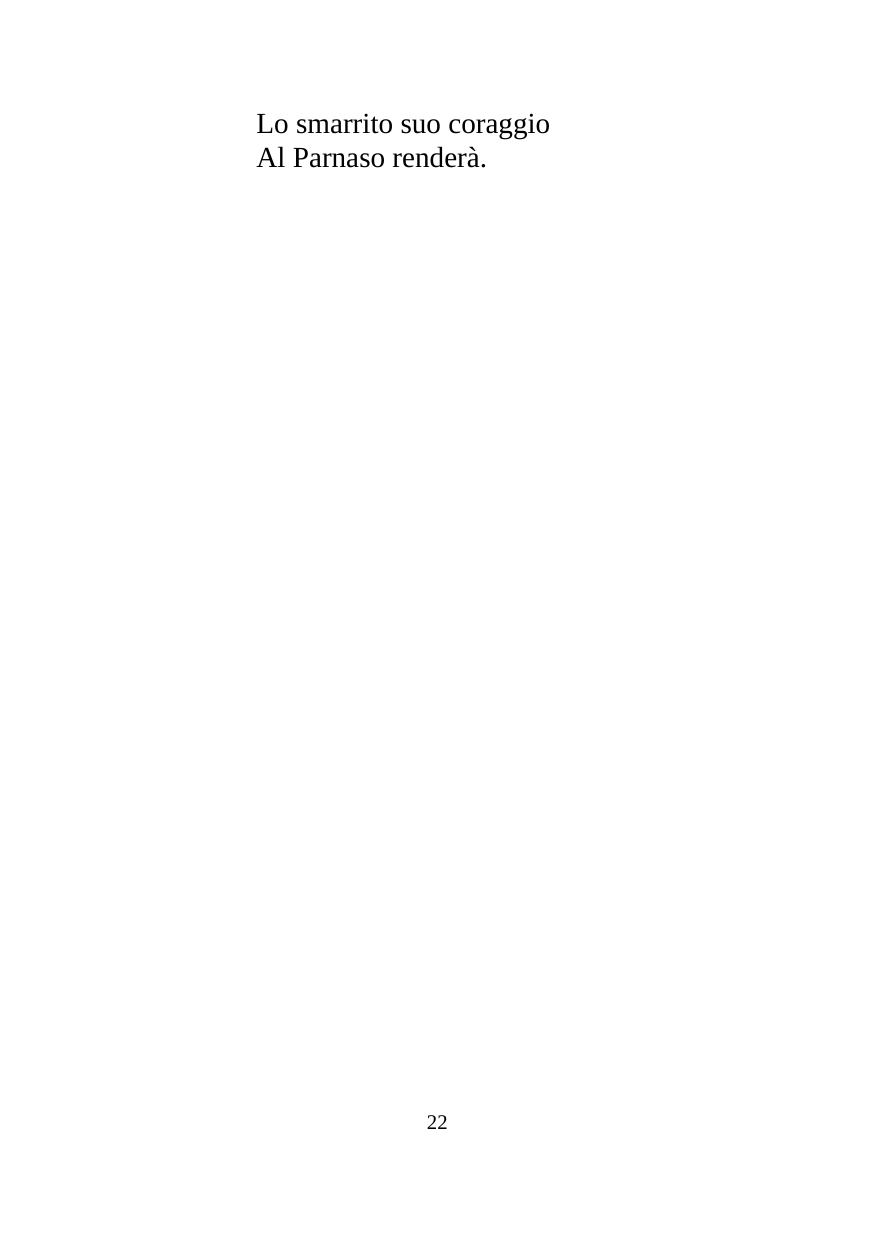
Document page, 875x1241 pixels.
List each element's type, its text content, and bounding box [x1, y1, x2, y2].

text Lo smarrito suo coraggio [256, 106, 768, 140]
text Al Parnaso renderà. [256, 140, 768, 173]
